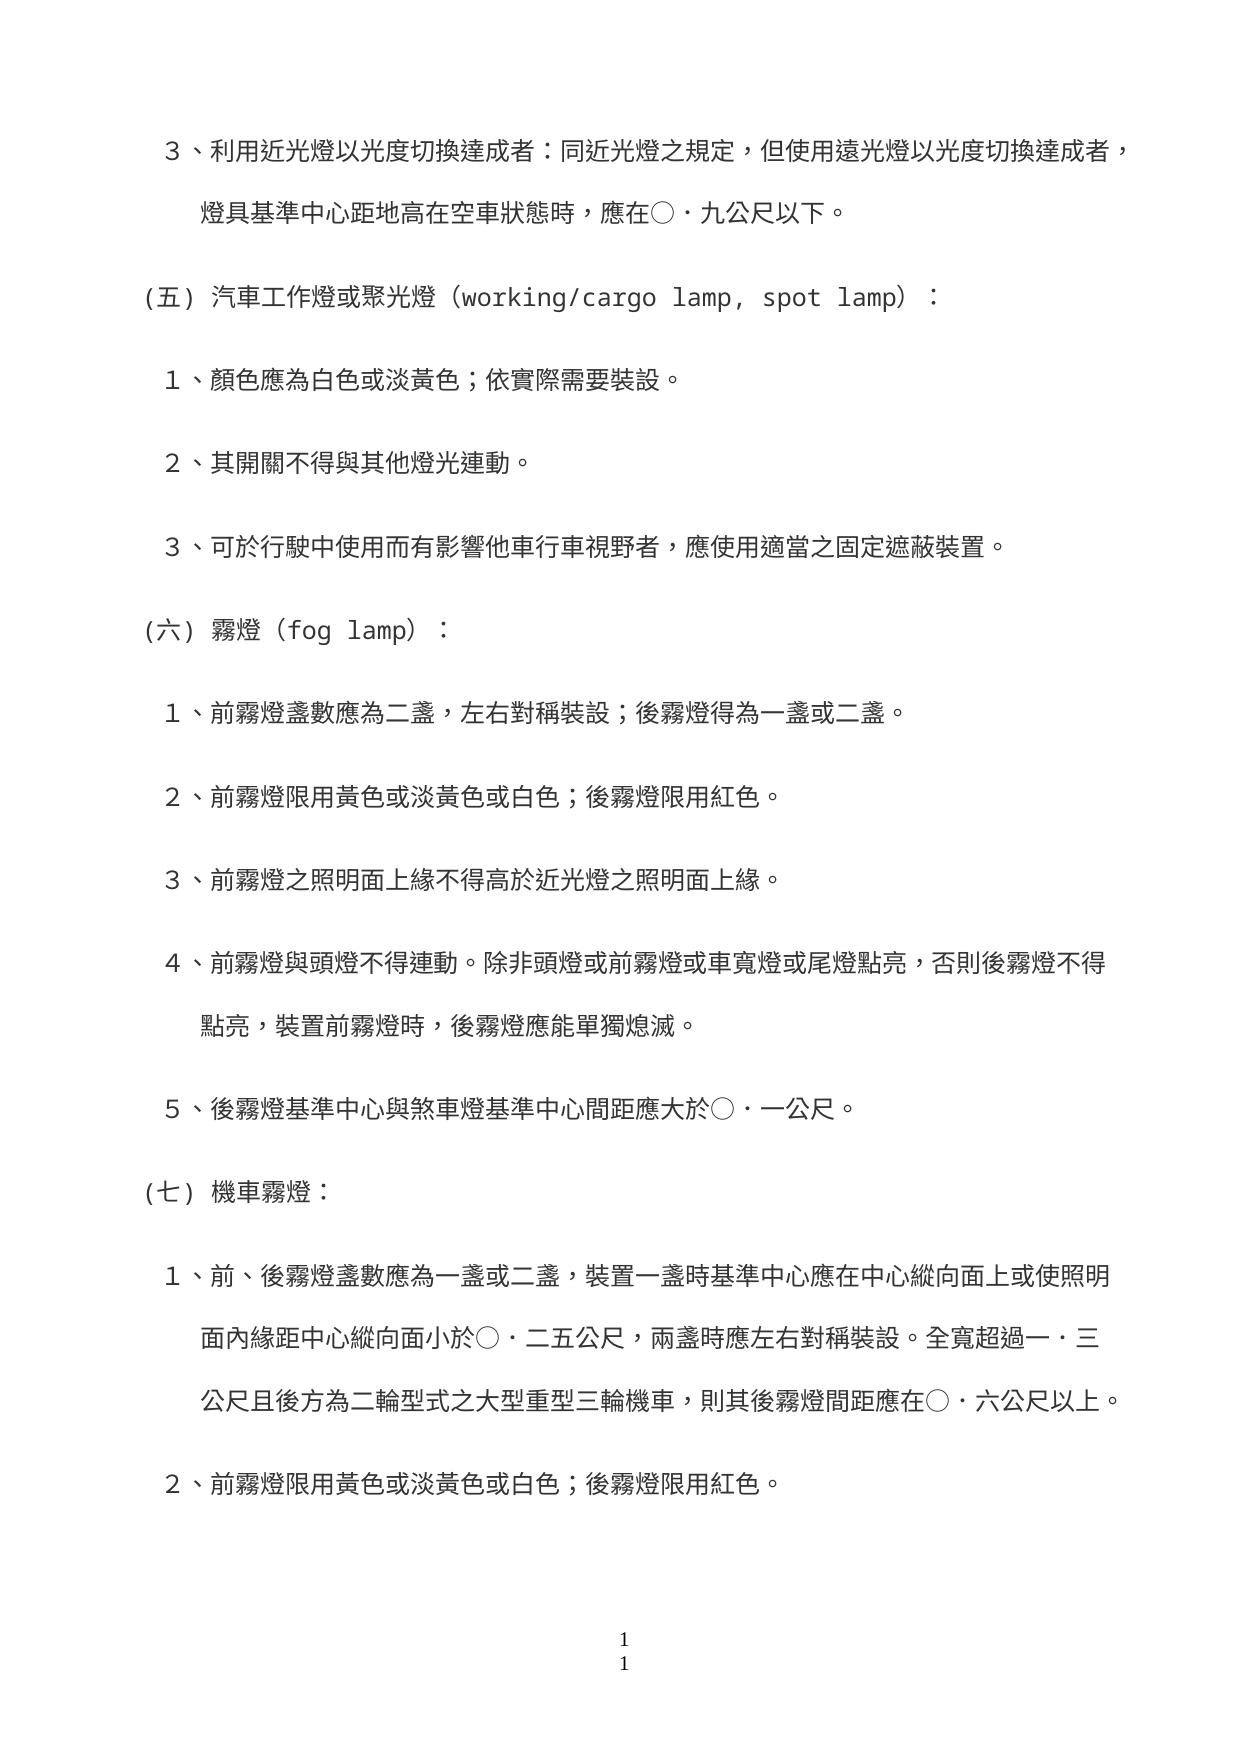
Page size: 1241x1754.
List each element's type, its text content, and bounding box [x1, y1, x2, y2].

text ３、前霧燈之照明面上緣不得高於近光燈之照明面上緣。 [160, 837, 1122, 899]
text ４、前霧燈與頭燈不得連動。除非頭燈或前霧燈或車寬燈或尾燈點亮，否則後霧燈不得點亮，裝置前霧燈時，後霧燈應能單獨熄滅。 [160, 920, 1122, 1045]
text ２、前霧燈限用黃色或淡黃色或白色；後霧燈限用紅色。 [160, 753, 1122, 816]
text ３、可於行駛中使用而有影響他車行車視野者，應使用適當之固定遮蔽裝置。 [160, 503, 1122, 566]
text ５、後霧燈基準中心與煞車燈基準中心間距應大於○．一公尺。 [160, 1066, 1122, 1128]
text １、顏色應為白色或淡黃色；依實際需要裝設。 [160, 337, 1122, 399]
text ２、前霧燈限用黃色或淡黃色或白色；後霧燈限用紅色。 [160, 1441, 1122, 1503]
text (六) 霧燈（fog lamp）： [142, 587, 1122, 649]
text (七) 機車霧燈： [142, 1149, 1122, 1212]
text ２、其開關不得與其他燈光連動。 [160, 420, 1122, 483]
text １、前、後霧燈盞數應為一盞或二盞，裝置一盞時基準中心應在中心縱向面上或使照明面內緣距中心縱向面小於○．二五公尺，兩盞時應左右對稱裝設。全寬超過一．三公尺且後方為二輪型式之大型重型三輪機車，則其後霧燈間距應在○．六公尺以上。 [160, 1233, 1122, 1420]
text １、前霧燈盞數應為二盞，左右對稱裝設；後霧燈得為一盞或二盞。 [160, 670, 1122, 733]
text ３、利用近光燈以光度切換達成者：同近光燈之規定，但使用遠光燈以光度切換達成者，燈具基準中心距地高在空車狀態時，應在○．九公尺以下。 [160, 108, 1122, 233]
text (五) 汽車工作燈或聚光燈（working/cargo lamp, spot lamp）： [142, 253, 1122, 316]
